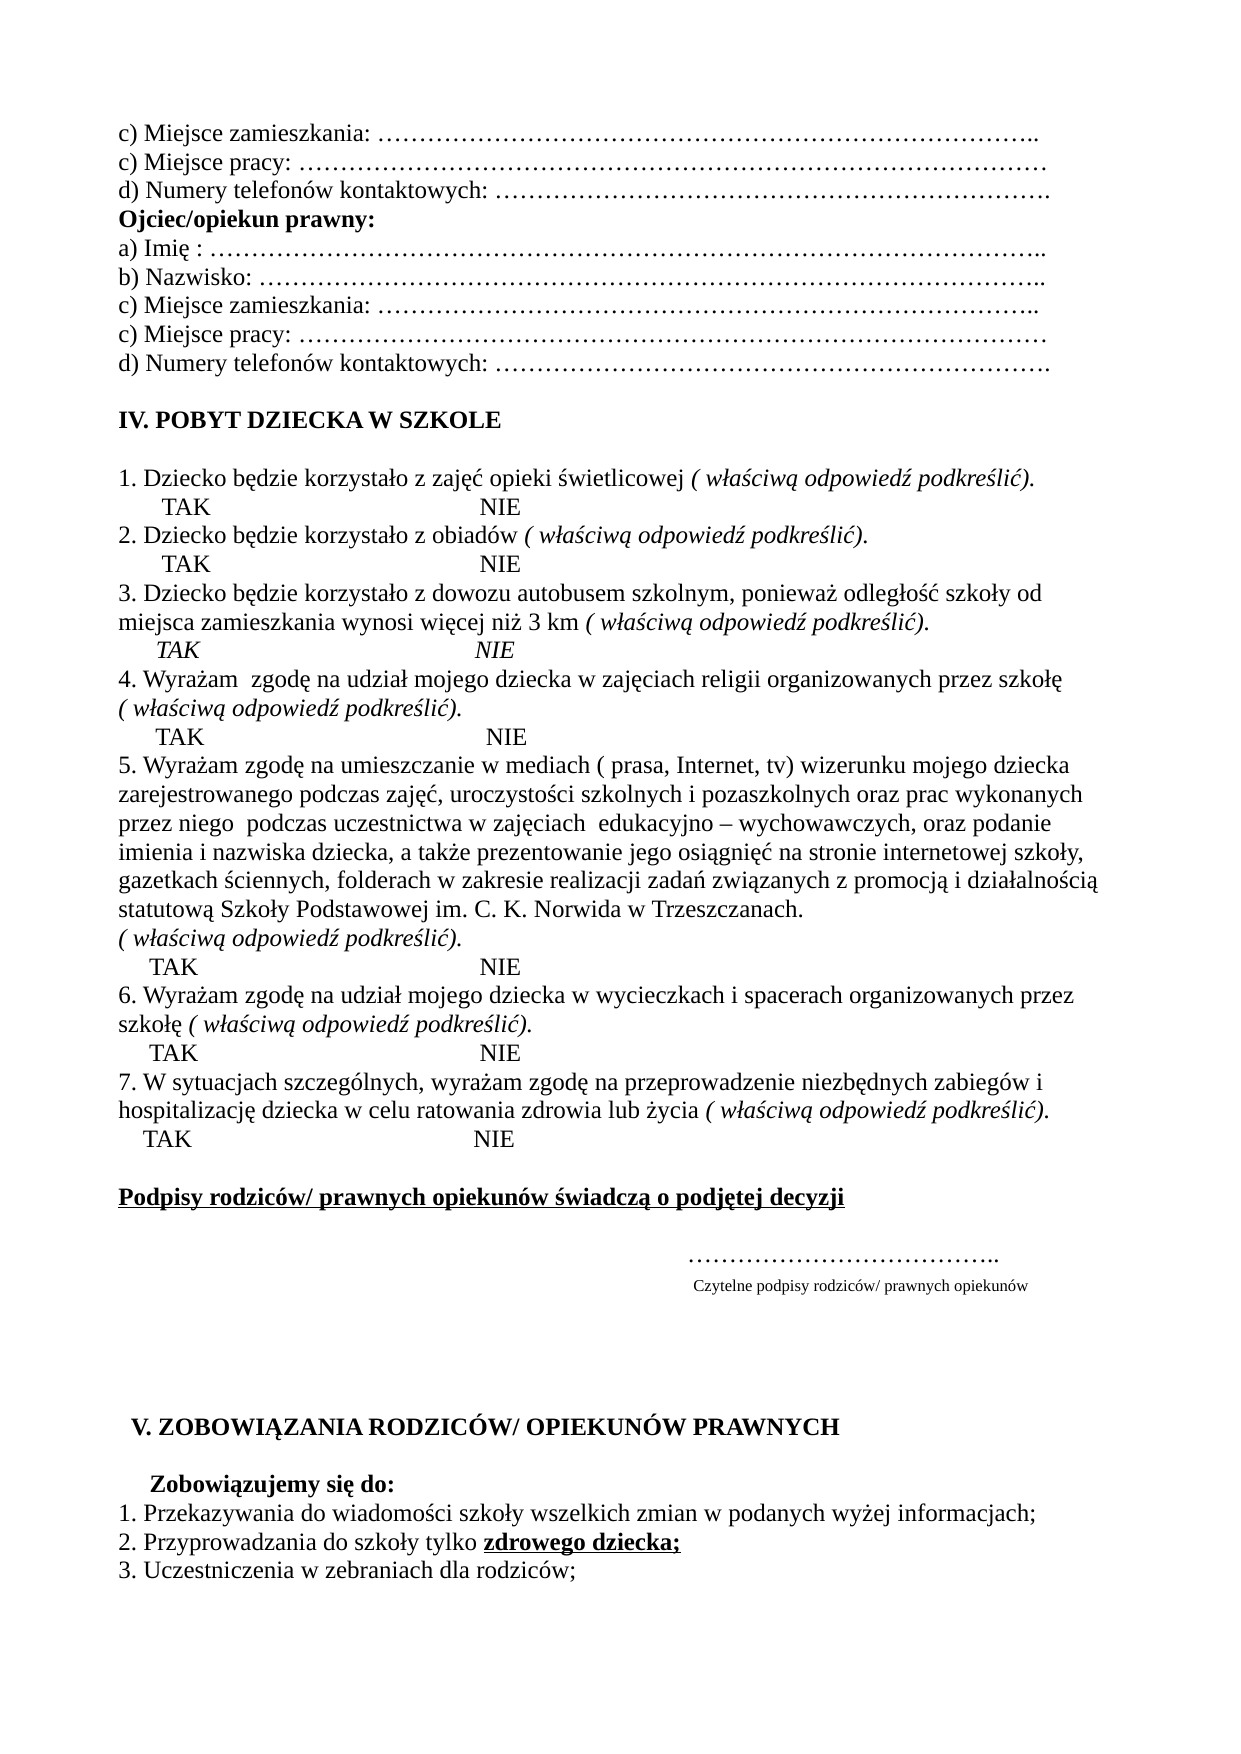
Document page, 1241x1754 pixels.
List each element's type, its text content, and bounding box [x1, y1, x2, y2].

text c) Miejsce zamieszkania: …………………………………………………………………….. [118, 291, 1122, 319]
text c) Miejsce pracy: ……………………………………………………………………………… [118, 147, 1122, 176]
text d) Numery telefonów kontaktowych: …………………………………………………………. [118, 176, 1122, 204]
text Podpisy rodziców/ prawnych opiekunów świadczą o podjętej decyzji [118, 1182, 1122, 1211]
text 4. Wyrażam zgodę na udział mojego dziecka w zajęciach religii organizowanych przez szkołę ( właściwą odpowiedź podkreślić). [118, 664, 1122, 722]
text TAK NIE [118, 492, 1122, 521]
text Ojciec/opiekun prawny: [118, 204, 1122, 233]
text TAK NIE [118, 636, 1122, 664]
text d) Numery telefonów kontaktowych: …………………………………………………………. [118, 348, 1122, 377]
text ……………………………….. [118, 1239, 1122, 1268]
text 7. W sytuacjach szczególnych, wyrażam zgodę na przeprowadzenie niezbędnych zabiegów i hospitalizację dziecka w celu ratowania zdrowia lub życia ( właściwą odpowiedź podkreślić). [118, 1067, 1122, 1124]
text b) Nazwisko: ………………………………………………………………………………….. [118, 262, 1122, 291]
text IV. POBYT DZIECKA W SZKOLE [118, 406, 1122, 434]
text TAK NIE [118, 722, 1122, 751]
text V. ZOBOWIĄZANIA RODZICÓW/ OPIEKUNÓW PRAWNYCH [118, 1412, 1122, 1441]
text TAK NIE [118, 1038, 1122, 1067]
text 5. Wyrażam zgodę na umieszczanie w mediach ( prasa, Internet, tv) wizerunku mojego dziecka zarejestrowanego podczas zajęć, uroczystości szkolnych i pozaszkolnych oraz prac wykonanych przez niego podczas uczestnictwa w zajęciach edukacyjno – wychowawczych, oraz podanie imienia i nazwiska dziecka, a także prezentowanie jego osiągnięć na stronie internetowej szkoły, gazetkach ściennych, folderach w zakresie realizacji zadań związanych z promocją i działalnością statutową Szkoły Podstawowej im. C. K. Norwida w Trzeszczanach. [118, 751, 1122, 923]
text 6. Wyrażam zgodę na udział mojego dziecka w wycieczkach i spacerach organizowanych przez szkołę ( właściwą odpowiedź podkreślić). [118, 981, 1122, 1038]
text 1. Przekazywania do wiadomości szkoły wszelkich zmian w podanych wyżej informacjach; [118, 1498, 1122, 1527]
text 1. Dziecko będzie korzystało z zajęć opieki świetlicowej ( właściwą odpowiedź podkreślić). [118, 463, 1122, 492]
text Czytelne podpisy rodziców/ prawnych opiekunów [118, 1268, 1122, 1297]
text ( właściwą odpowiedź podkreślić). [118, 923, 1122, 952]
text 2. Dziecko będzie korzystało z obiadów ( właściwą odpowiedź podkreślić). [118, 521, 1122, 549]
text c) Miejsce zamieszkania: …………………………………………………………………….. [118, 118, 1122, 147]
text 3. Dziecko będzie korzystało z dowozu autobusem szkolnym, ponieważ odległość szkoły od miejsca zamieszkania wynosi więcej niż 3 km ( właściwą odpowiedź podkreślić). [118, 578, 1122, 636]
text 3. Uczestniczenia w zebraniach dla rodziców; [118, 1556, 1122, 1584]
text c) Miejsce pracy: ……………………………………………………………………………… [118, 319, 1122, 348]
text Zobowiązujemy się do: [118, 1469, 1122, 1498]
text TAK NIE [118, 1124, 1122, 1153]
text TAK NIE [118, 549, 1122, 578]
text 2. Przyprowadzania do szkoły tylko zdrowego dziecka; [118, 1527, 1122, 1556]
text TAK NIE [118, 952, 1122, 981]
text a) Imię : ……………………………………………………………………………………….. [118, 233, 1122, 262]
